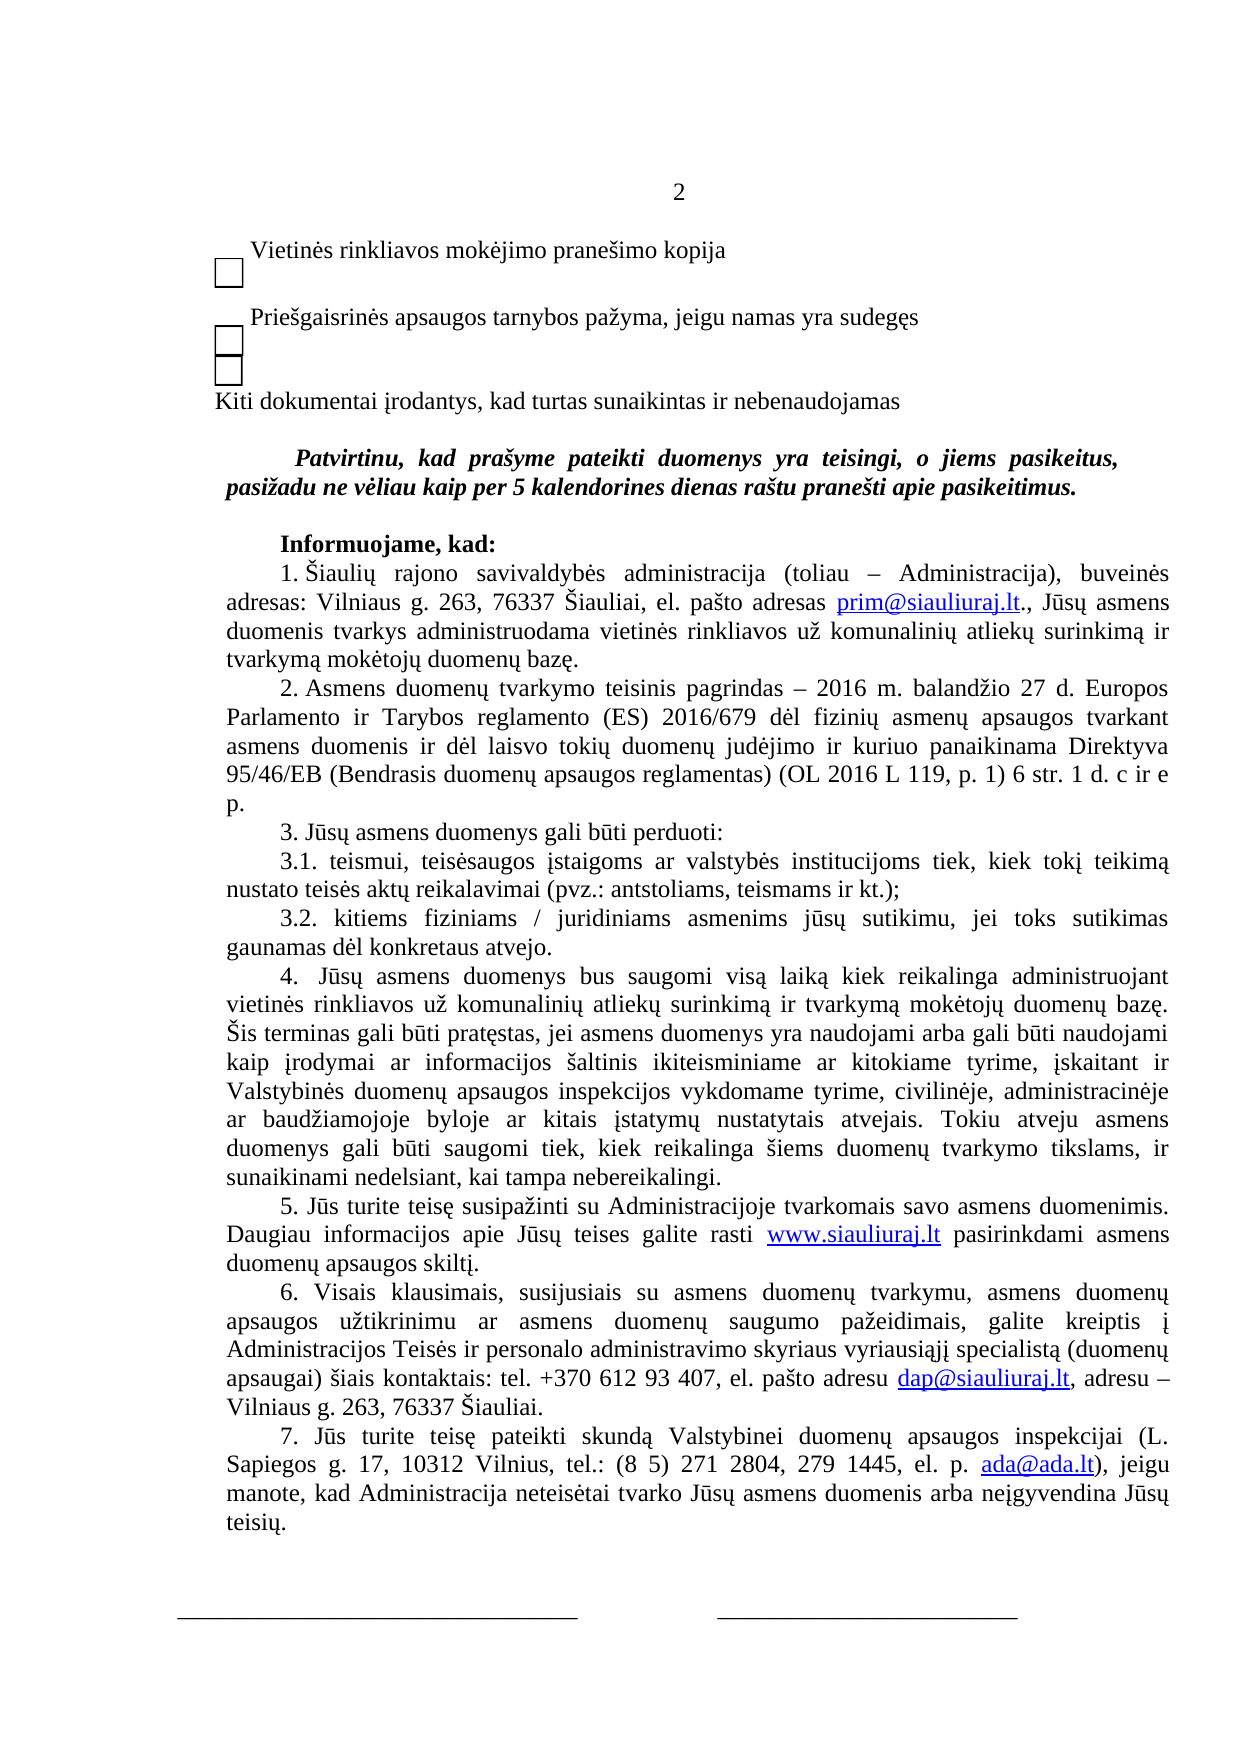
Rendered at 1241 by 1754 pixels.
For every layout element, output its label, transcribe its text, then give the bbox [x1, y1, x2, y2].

table_header [203, 443, 215, 1564]
table_header Patvirtinu, kad prašyme pateikti duomenys yra teisingi, o jiems pasikeitus, pasižadu ne vėliau kaip per 5 kalendorines dienas raštu pranešti apie pasikeitimus. Informuojame, kad: 1. Šiaulių rajono savivaldybės administracija (toliau – Administracija), buveinės adresas: Vilniaus g. 263, 76337 Šiauliai, el. pašto adresas prim@siauliuraj.lt., Jūsų asmens duomenis tvarkys administruodama vietinės rinkliavos už komunalinių atliekų surinkimą ir tvarkymą mokėtojų duomenų bazę. 2. Asmens duomenų tvarkymo teisinis pagrindas – 2016 m. balandžio 27 d. Europos Parlamento ir Tarybos reglamento (ES) 2016/679 dėl fizinių asmenų apsaugos tvarkant asmens duomenis ir dėl laisvo tokių duomenų judėjimo ir kuriuo panaikinama Direktyva 95/46/EB (Bendrasis duomenų apsaugos reglamentas) (OL 2016 L 119, p. 1) 6 str. 1 d. c ir e p. 3. Jūsų asmens duomenys gali būti perduoti: 3.1. teismui, teisėsaugos įstaigoms ar valstybės institucijoms tiek, kiek tokį teikimą nustato teisės aktų reikalavimai (pvz.: antstoliams, teismams ir kt.); 3.2. kitiems fiziniams / juridiniams asmenims jūsų sutikimu, jei toks sutikimas gaunamas dėl konkretaus atvejo. 4. Jūsų asmens duomenys bus saugomi visą laiką kiek reikalinga administruojant vietinės rinkliavos už komunalinių atliekų surinkimą ir tvarkymą mokėtojų duomenų bazę. Šis terminas gali būti pratęstas, jei asmens duomenys yra naudojami arba gali būti naudojami kaip įrodymai ar informacijos šaltinis ikiteisminiame ar kitokiame tyrime, įskaitant ir Valstybinės duomenų apsaugos inspekcijos vykdomame tyrime, civilinėje, administracinėje ar baudžiamojoje byloje ar kitais įstatymų nustatytais atvejais. Tokiu atveju asmens duomenys gali būti saugomi tiek, kiek reikalinga šiems duomenų tvarkymo tikslams, ir sunaikinami nedelsiant, kai tampa nebereikalingi. 5. Jūs turite teisę susipažinti su Administracijoje tvarkomais savo asmens duomenimis. Daugiau informacijos apie Jūsų teises galite rasti www.siauliuraj.lt pasirinkdami asmens duomenų apsaugos skiltį. 6. Visais klausimais, susijusiais su asmens duomenų tvarkymu, asmens duomenų apsaugos užtikrinimu ar asmens duomenų saugumo pažeidimais, galite kreiptis į Administracijos Teisės ir personalo administravimo skyriaus vyriausiąjį specialistą (duomenų apsaugai) šiais kontaktais: tel. +370 612 93 407, el. pašto adresu dap@siauliuraj.lt, adresu – Vilniaus g. 263, 76337 Šiauliai. 7. Jūs turite teisę pateikti skundą Valstybinei duomenų apsaugos inspekcijai (L. Sapiegos g. 17, 10312 Vilnius, tel.: (8 5) 271 2804, 279 1445, el. p. ada@ada.lt), jeigu manote, kad Administracija neteisėtai tvarko Jūsų asmens duomenis arba neįgyvendina Jūsų teisių. [215, 443, 1181, 1564]
table_header [1181, 443, 1240, 1564]
table_header Vietinės rinkliavos mokėjimo pranešimo kopija Priešgaisrinės apsaugos tarnybos pažyma, jeigu namas yra sudegęs Kiti dokumentai įrodantys, kad turtas sunaikintas ir nebenaudojamas [203, 235, 1196, 414]
text ________________________________ ________________________ [177, 1593, 1181, 1622]
